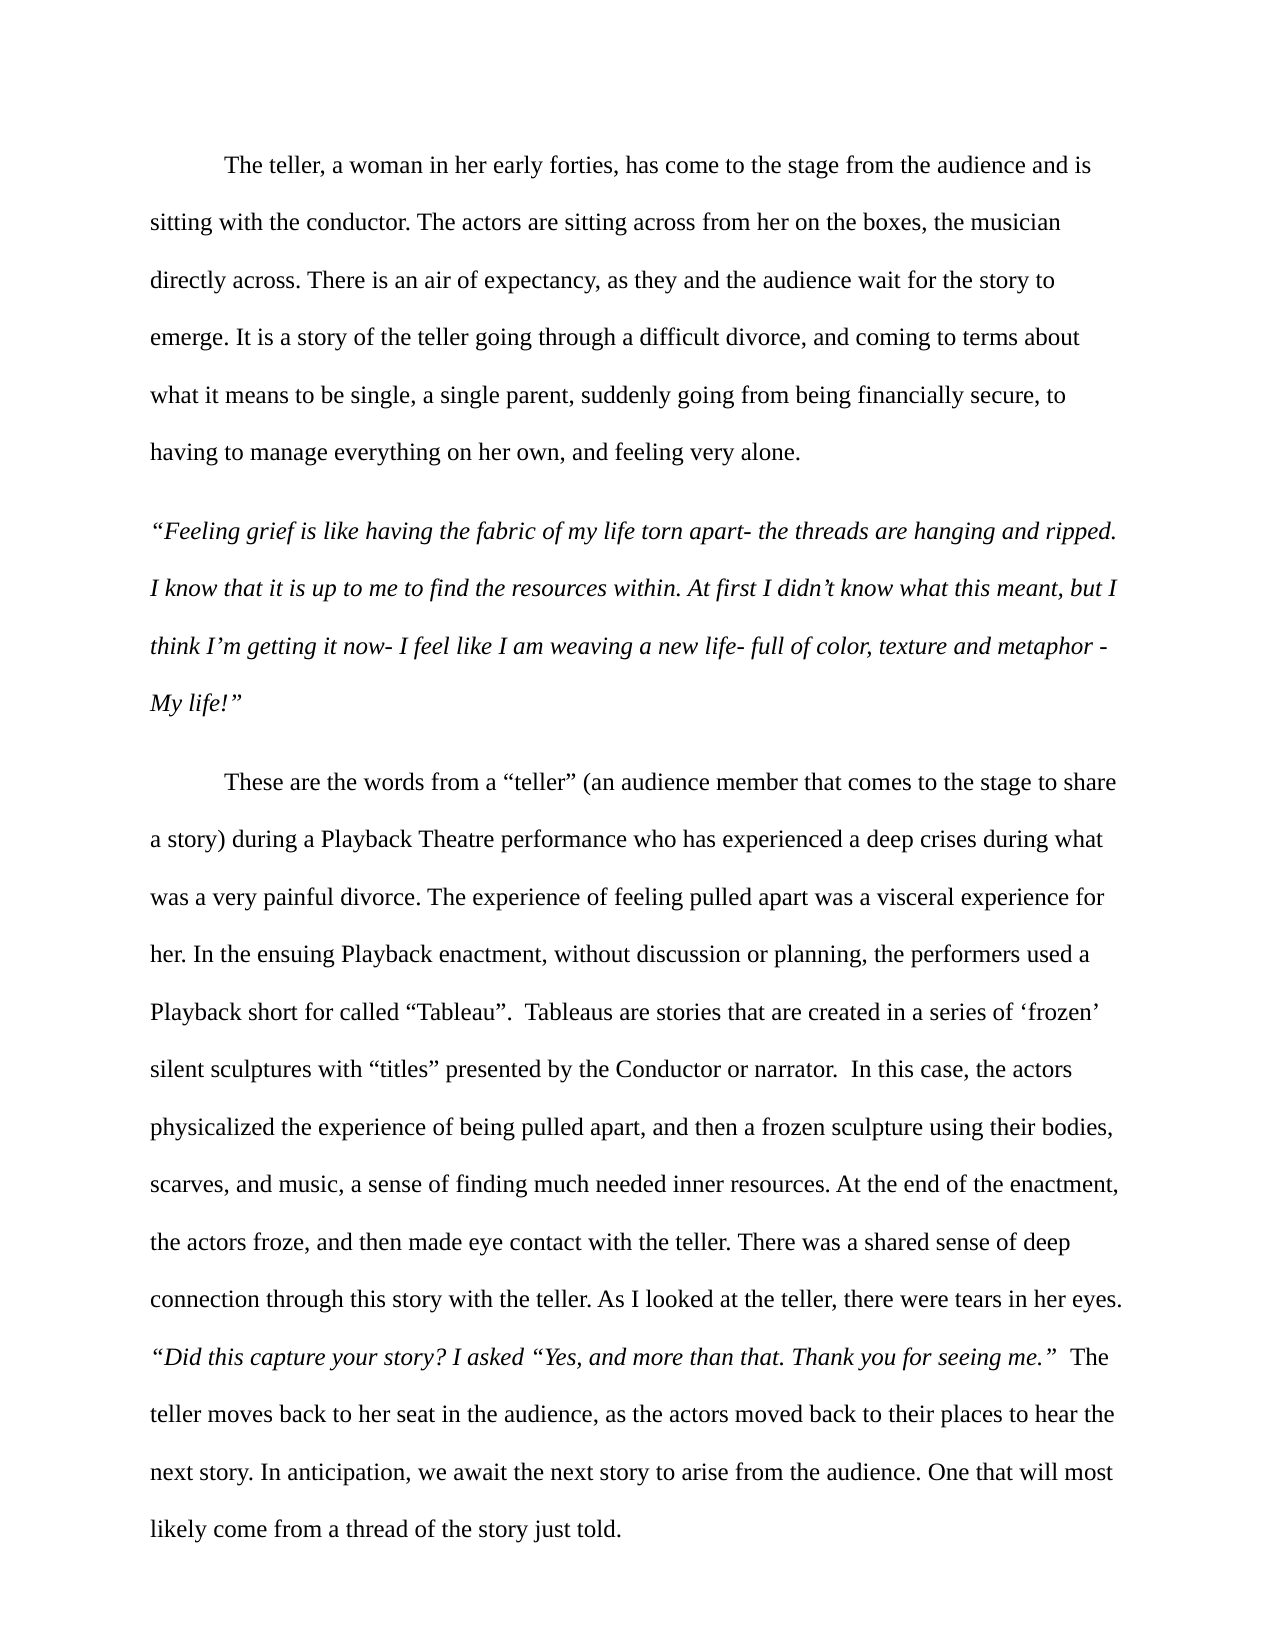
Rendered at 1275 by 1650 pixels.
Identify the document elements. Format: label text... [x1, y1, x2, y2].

text “Feeling grief is like having the fabric of my life torn apart- the threads are hanging and ripped. I know that it is up to me to find the resources within. At first I didn’t know what this meant, but I think I’m getting it now- I feel like I am weaving a new life- full of color, texture and metaphor -My life!” [150, 516, 1125, 717]
text The teller, a woman in her early forties, has come to the stage from the audience and is sitting with the conductor. The actors are sitting across from her on the boxes, the musician directly across. There is an air of expectancy, as they and the audience wait for the story to emerge. It is a story of the teller going through a difficult divorce, and coming to terms about what it means to be single, a single parent, suddenly going from being financially secure, to having to manage everything on her own, and feeling very alone. [150, 150, 1125, 466]
text These are the words from a “teller” (an audience member that comes to the stage to share a story) during a Playback Theatre performance who has experienced a deep crises during what was a very painful divorce. The experience of feeling pulled apart was a visceral experience for her. In the ensuing Playback enactment, without discussion or planning, the performers used a Playback short for called “Tableau”. Tableaus are stories that are created in a series of ‘frozen’ silent sculptures with “titles” presented by the Conductor or narrator. In this case, the actors physicalized the experience of being pulled apart, and then a frozen sculpture using their bodies, scarves, and music, a sense of finding much needed inner resources. At the end of the enactment, the actors froze, and then made eye contact with the teller. There was a shared sense of deep connection through this story with the teller. As I looked at the teller, there were tears in her eyes. “Did this capture your story? I asked “Yes, and more than that. Thank you for seeing me.” The teller moves back to her seat in the audience, as the actors moved back to their places to hear the next story. In anticipation, we await the next story to arise from the audience. One that will most likely come from a thread of the story just told. [150, 767, 1125, 1543]
